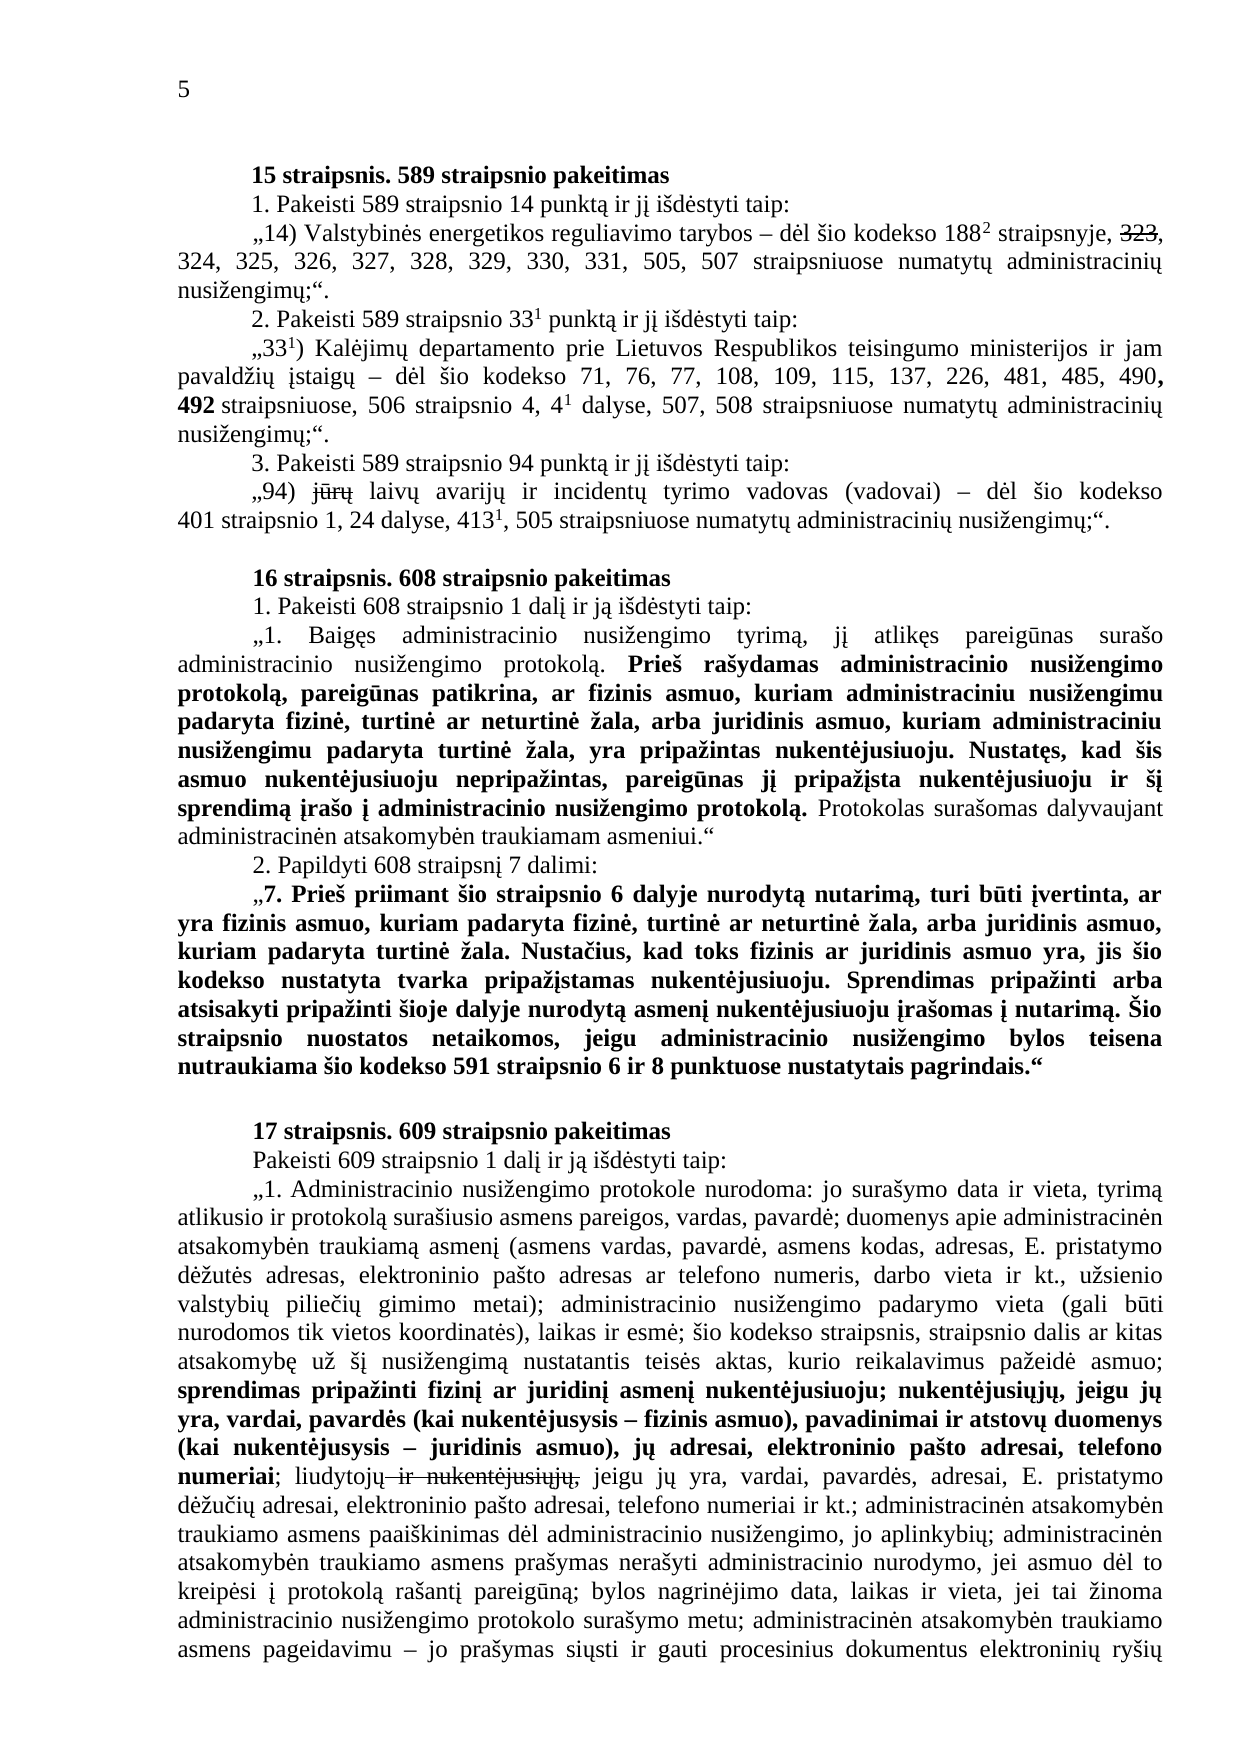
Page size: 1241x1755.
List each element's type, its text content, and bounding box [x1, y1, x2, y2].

text 2. Papildyti 608 straipsnį 7 dalimi: [177, 850, 1163, 879]
text Pakeisti 609 straipsnio 1 dalį ir ją išdėstyti taip: [177, 1145, 1163, 1174]
text „14) Valstybinės energetikos reguliavimo tarybos – dėl šio kodekso 1882 straipsnyje, 323, 324, 325, 326, 327, 328, 329, 330, 331, 505, 507 straipsniuose numatytų administracinių nusižengimų;“. [177, 218, 1163, 304]
text „94) jūrų laivų avarijų ir incidentų tyrimo vadovas (vadovai) – dėl šio kodekso 401 straipsnio 1, 24 dalyse, 4131, 505 straipsniuose numatytų administracinių nusižengimų;“. [177, 476, 1163, 534]
text „331) Kalėjimų departamento prie Lietuvos Respublikos teisingumo ministerijos ir jam pavaldžių įstaigų – dėl šio kodekso 71, 76, 77, 108, 109, 115, 137, 226, 481, 485, 490, 492 straipsniuose, 506 straipsnio 4, 41 dalyse, 507, 508 straipsniuose numatytų administracinių nusižengimų;“. [177, 333, 1163, 448]
text 15 straipsnis. 589 straipsnio pakeitimas [177, 160, 1163, 189]
text „1. Baigęs administracinio nusižengimo tyrimą, jį atlikęs pareigūnas surašo administracinio nusižengimo protokolą. Prieš rašydamas administracinio nusižengimo protokolą, pareigūnas patikrina, ar fizinis asmuo, kuriam administraciniu nusižengimu padaryta fizinė, turtinė ar neturtinė žala, arba juridinis asmuo, kuriam administraciniu nusižengimu padaryta turtinė žala, yra pripažintas nukentėjusiuoju. Nustatęs, kad šis asmuo nukentėjusiuoju nepripažintas, pareigūnas jį pripažįsta nukentėjusiuoju ir šį sprendimą įrašo į administracinio nusižengimo protokolą. Protokolas surašomas dalyvaujant administracinėn atsakomybėn traukiamam asmeniui.“ [177, 620, 1163, 850]
text 3. Pakeisti 589 straipsnio 94 punktą ir jį išdėstyti taip: [251, 448, 1163, 476]
text 16 straipsnis. 608 straipsnio pakeitimas [177, 563, 1163, 591]
text 17 straipsnis. 609 straipsnio pakeitimas [177, 1116, 1163, 1145]
text 1. Pakeisti 589 straipsnio 14 punktą ir jį išdėstyti taip: [251, 189, 1163, 218]
text „1. Administracinio nusižengimo protokole nurodoma: jo surašymo data ir vieta, tyrimą atlikusio ir protokolą surašiusio asmens pareigos, vardas, pavardė; duomenys apie administracinėn atsakomybėn traukiamą asmenį (asmens vardas, pavardė, asmens kodas, adresas, E. pristatymo dėžutės adresas, elektroninio pašto adresas ar telefono numeris, darbo vieta ir kt., užsienio valstybių piliečių gimimo metai); administracinio nusižengimo padarymo vieta (gali būti nurodomos tik vietos koordinatės), laikas ir esmė; šio kodekso straipsnis, straipsnio dalis ar kitas atsakomybę už šį nusižengimą nustatantis teisės aktas, kurio reikalavimus pažeidė asmuo; sprendimas pripažinti fizinį ar juridinį asmenį nukentėjusiuoju; nukentėjusiųjų, jeigu jų yra, vardai, pavardės (kai nukentėjusysis – fizinis asmuo), pavadinimai ir atstovų duomenys (kai nukentėjusysis – juridinis asmuo), jų adresai, elektroninio pašto adresai, telefono numeriai; liudytojų ir nukentėjusiųjų, jeigu jų yra, vardai, pavardės, adresai, E. pristatymo dėžučių adresai, elektroninio pašto adresai, telefono numeriai ir kt.; administracinėn atsakomybėn traukiamo asmens paaiškinimas dėl administracinio nusižengimo, jo aplinkybių; administracinėn atsakomybėn traukiamo asmens prašymas nerašyti administracinio nurodymo, jei asmuo dėl to kreipėsi į protokolą rašantį pareigūną; bylos nagrinėjimo data, laikas ir vieta, jei tai žinoma administracinio nusižengimo protokolo surašymo metu; administracinėn atsakomybėn traukiamo asmens pageidavimu – jo prašymas siųsti ir gauti procesinius dokumentus elektroninių ryšių [177, 1174, 1163, 1662]
text „7. Prieš priimant šio straipsnio 6 dalyje nurodytą nutarimą, turi būti įvertinta, ar yra fizinis asmuo, kuriam padaryta fizinė, turtinė ar neturtinė žala, arba juridinis asmuo, kuriam padaryta turtinė žala. Nustačius, kad toks fizinis ar juridinis asmuo yra, jis šio kodekso nustatyta tvarka pripažįstamas nukentėjusiuoju. Sprendimas pripažinti arba atsisakyti pripažinti šioje dalyje nurodytą asmenį nukentėjusiuoju įrašomas į nutarimą. Šio straipsnio nuostatos netaikomos, jeigu administracinio nusižengimo bylos teisena nutraukiama šio kodekso 591 straipsnio 6 ir 8 punktuose nustatytais pagrindais.“ [177, 879, 1163, 1080]
text 2. Pakeisti 589 straipsnio 331 punktą ir jį išdėstyti taip: [251, 304, 1163, 333]
text 1. Pakeisti 608 straipsnio 1 dalį ir ją išdėstyti taip: [177, 591, 1163, 620]
